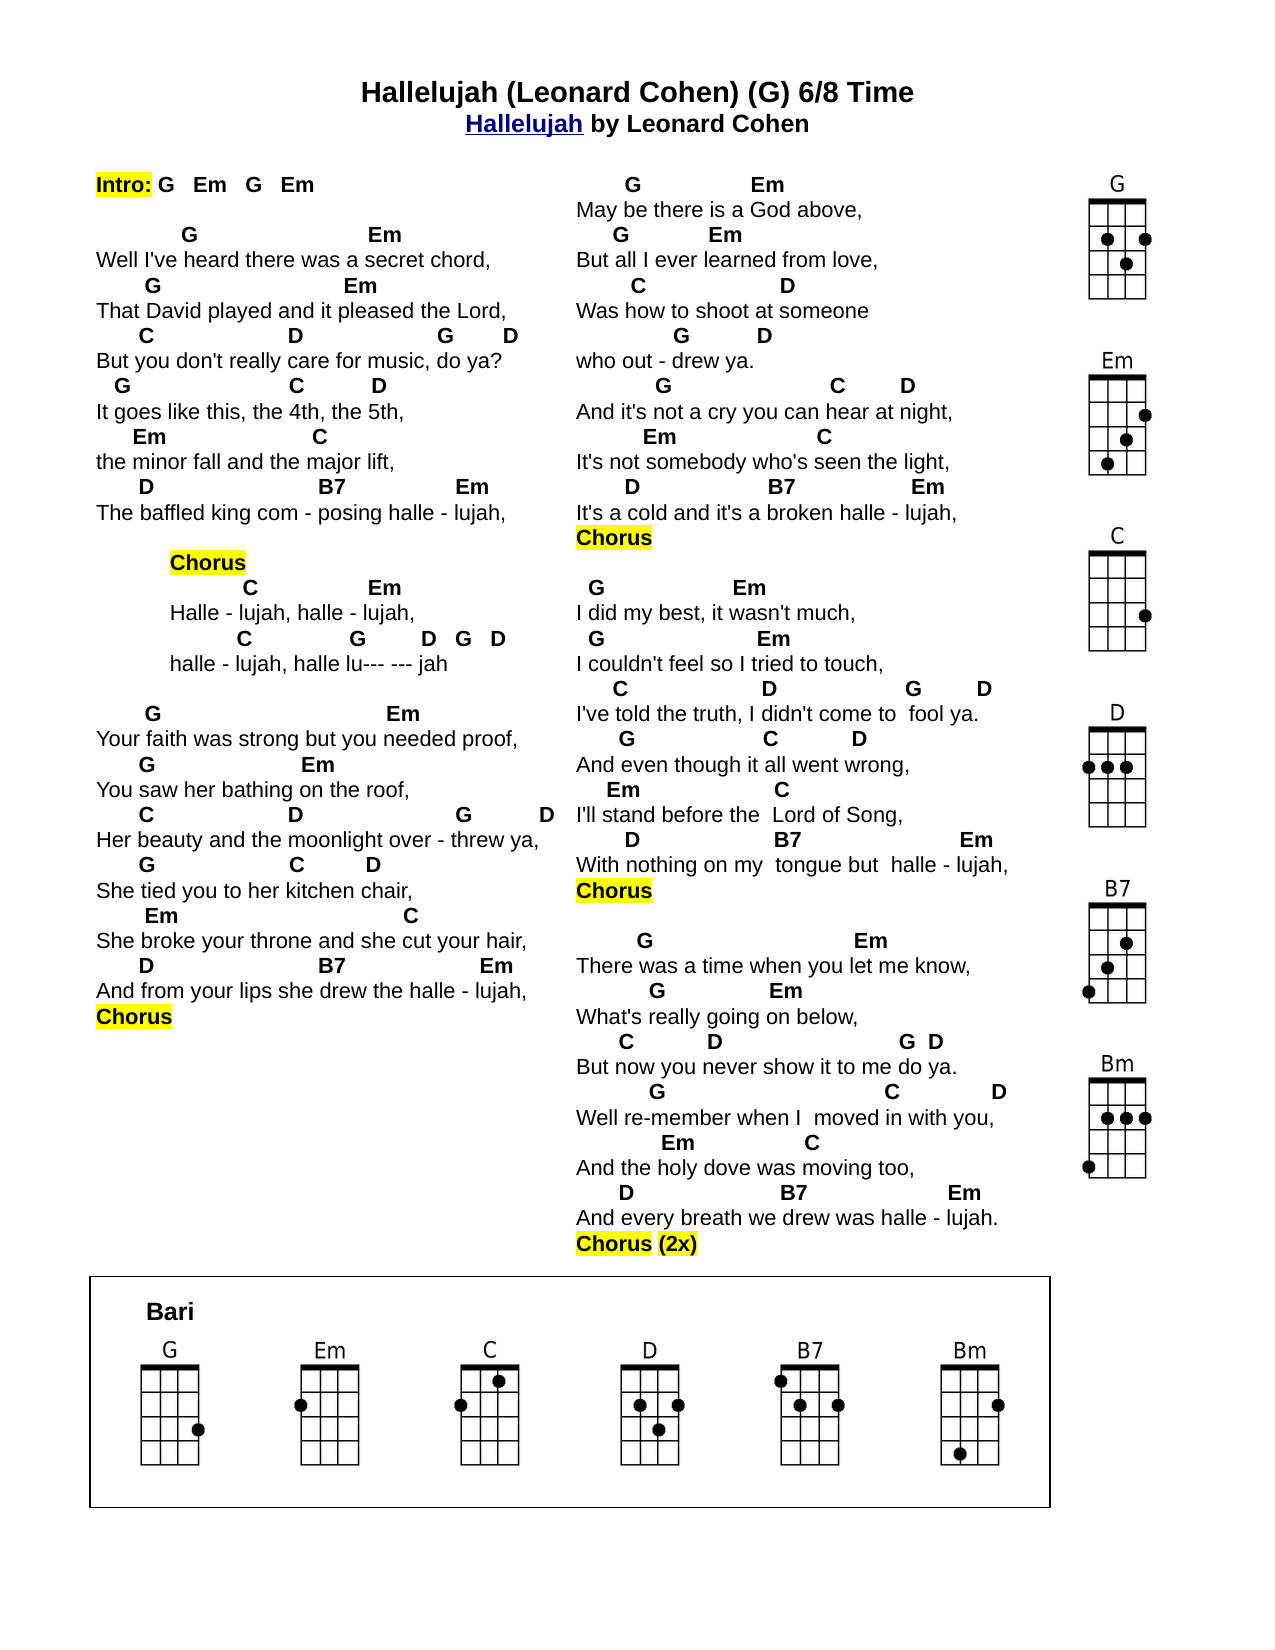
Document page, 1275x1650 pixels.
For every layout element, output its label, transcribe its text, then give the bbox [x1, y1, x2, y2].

table_cell [730, 1277, 890, 1331]
picture [273, 1337, 387, 1488]
table_cell [570, 1277, 730, 1331]
picture [1061, 523, 1174, 674]
table_cell [730, 1331, 890, 1507]
picture [753, 1337, 867, 1488]
table_cell [890, 1277, 1049, 1331]
picture [1061, 347, 1174, 498]
table_cell [410, 1331, 570, 1507]
picture [1061, 1051, 1174, 1201]
picture [1061, 875, 1174, 1026]
table_cell Bari [91, 1277, 250, 1331]
picture [433, 1337, 547, 1488]
picture [1061, 171, 1174, 322]
text Hallelujah by Leonard Cohen [90, 108, 1185, 137]
picture [593, 1337, 707, 1488]
table_cell [1050, 694, 1185, 869]
table_header G Em May be there is a God above, G Em But all I ever learned from love, C D Was how to shoot at someone G D who out - drew ya. G C D And it's not a cry you can hear at night, Em C It's not somebody who's seen the light, D B7 Em It's a cold and it's a broken halle - lujah, Chorus G Em I did my best, it wasn't much, G Em I couldn't feel so I tried to touch, C D G D I've told the truth, I didn't come to fool ya. G C D And even though it all went wrong, Em C I'll stand before the Lord of Song, D B7 Em With nothing on my tongue but halle - lujah, Chorus G Em There was a time when you let me know, G Em What's really going on below, C D G D But now you never show it to me do ya. G C D Well re-member when I moved in with you, Em C And the holy dove was moving too, D B7 Em And every breath we drew was halle - lujah. Chorus (2x) [570, 166, 1050, 1276]
table_cell [1050, 869, 1185, 1045]
table_cell [410, 1277, 570, 1331]
table_cell [91, 1331, 250, 1507]
table_header Intro: G Em G Em G Em Well I've heard there was a secret chord, G Em That David played and it pleased the Lord, C D G D But you don't really care for music, do ya? G C D It goes like this, the 4th, the 5th, Em C the minor fall and the major lift, D B7 Em The baffled king com - posing halle - lujah, Chorus C Em Halle - lujah, halle - lujah, C G D G D halle - lujah, halle lu--- --- jah G Em Your faith was strong but you needed proof, G Em You saw her bathing on the roof, C D G D Her beauty and the moonlight over - threw ya, G C D She tied you to her kitchen chair, Em C She broke your throne and she cut your hair, D B7 Em And from your lips she drew the halle - lujah, Chorus [90, 166, 570, 1276]
picture [1061, 699, 1174, 850]
table_header [1050, 166, 1185, 342]
text Hallelujah (Leonard Cohen) (G) 6/8 Time [90, 75, 1185, 108]
table_cell [1050, 342, 1185, 518]
table_cell [1050, 1045, 1185, 1507]
picture [113, 1337, 227, 1488]
table_cell [250, 1331, 410, 1507]
table_cell [250, 1277, 410, 1331]
picture [913, 1337, 1027, 1488]
table_cell [1050, 518, 1185, 693]
table_cell [890, 1331, 1049, 1507]
table_cell [570, 1331, 730, 1507]
